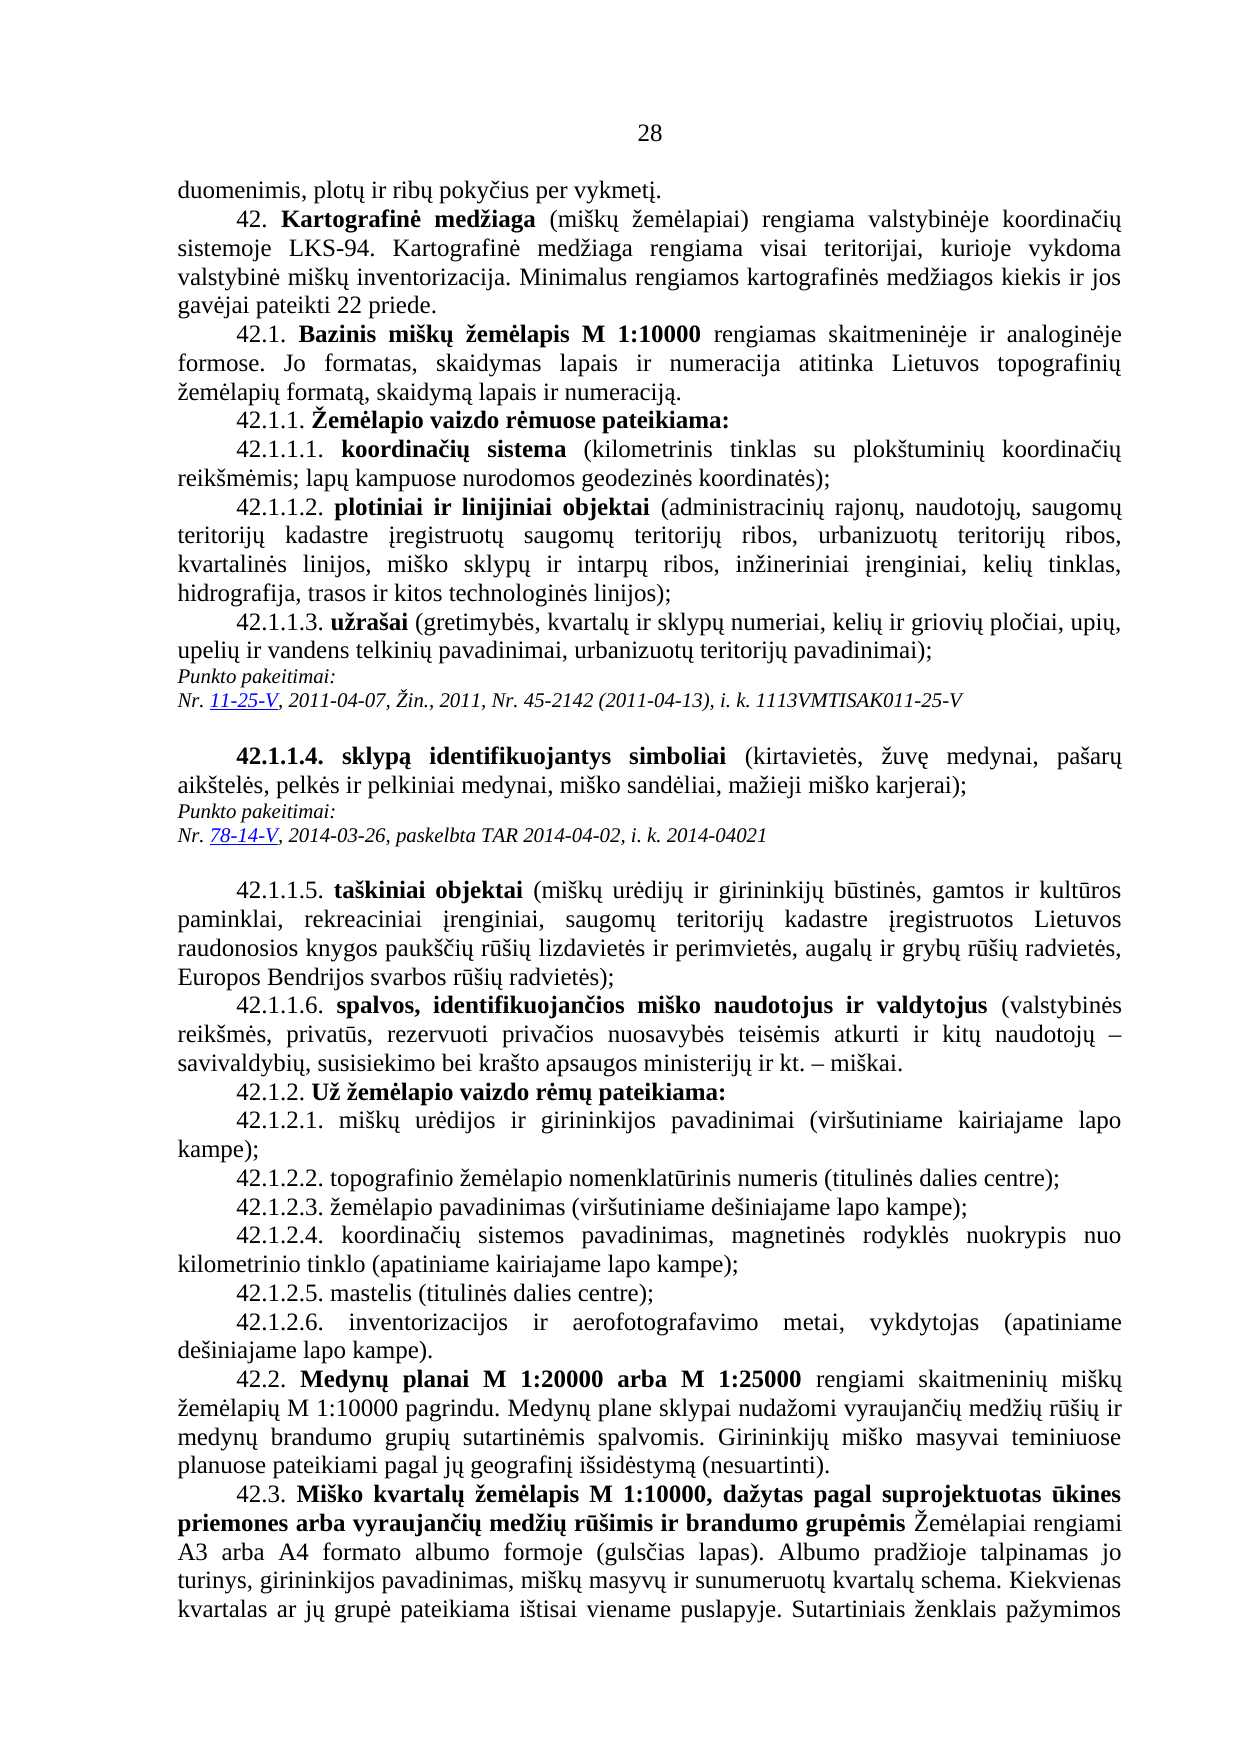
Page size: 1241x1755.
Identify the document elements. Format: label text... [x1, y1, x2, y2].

text 42.1.1.3. užrašai (gretimybės, kvartalų ir sklypų numeriai, kelių ir griovių pločiai, upių, upelių ir vandens telkinių pavadinimai, urbanizuotų teritorijų pavadinimai); [177, 607, 1122, 664]
text 42.1. Bazinis miškų žemėlapis M 1:10000 rengiamas skaitmeninėje ir analoginėje formose. Jo formatas, skaidymas lapais ir numeracija atitinka Lietuvos topografinių žemėlapių formatą, skaidymą lapais ir numeraciją. [177, 319, 1122, 406]
text 42.1.1.1. koordinačių sistema (kilometrinis tinklas su plokštuminių koordinačių reikšmėmis; lapų kampuose nurodomos geodezinės koordinatės); [177, 434, 1122, 492]
text 42.1.2. Už žemėlapio vaizdo rėmų pateikiama: [177, 1077, 1122, 1106]
text 42.3. Miško kvartalų žemėlapis M 1:10000, dažytas pagal suprojektuotas ūkines priemones arba vyraujančių medžių rūšimis ir brandumo grupėmis Žemėlapiai rengiami A3 arba A4 formato albumo formoje (gulsčias lapas). Albumo pradžioje talpinamas jo turinys, girininkijos pavadinimas, miškų masyvų ir sunumeruotų kvartalų schema. Kiekvienas kvartalas ar jų grupė pateikiama ištisai viename puslapyje. Sutartiniais ženklais pažymimos [177, 1479, 1122, 1623]
text 42.1.2.4. koordinačių sistemos pavadinimas, magnetinės rodyklės nuokrypis nuo kilometrinio tinklo (apatiniame kairiajame lapo kampe); [177, 1221, 1122, 1278]
text 42.1.1.6. spalvos, identifikuojančios miško naudotojus ir valdytojus (valstybinės reikšmės, privatūs, rezervuoti privačios nuosavybės teisėmis atkurti ir kitų naudotojų – savivaldybių, susisiekimo bei krašto apsaugos ministerijų ir kt. – miškai. [177, 991, 1122, 1077]
text 42.1.1. Žemėlapio vaizdo rėmuose pateikiama: [177, 406, 1122, 434]
text 42.1.1.4. sklypą identifikuojantys simboliai (kirtavietės, žuvę medynai, pašarų aikštelės, pelkės ir pelkiniai medynai, miško sandėliai, mažieji miško karjerai); [177, 741, 1122, 799]
text 42. Kartografinė medžiaga (miškų žemėlapiai) rengiama valstybinėje koordinačių sistemoje LKS-94. Kartografinė medžiaga rengiama visai teritorijai, kurioje vykdoma valstybinė miškų inventorizacija. Minimalus rengiamos kartografinės medžiagos kiekis ir jos gavėjai pateikti 22 priede. [177, 204, 1122, 319]
text Punkto pakeitimai: [177, 664, 1122, 688]
text 42.1.2.6. inventorizacijos ir aerofotografavimo metai, vykdytojas (apatiniame dešiniajame lapo kampe). [177, 1307, 1122, 1364]
text 42.1.2.3. žemėlapio pavadinimas (viršutiniame dešiniajame lapo kampe); [177, 1192, 1122, 1221]
text 42.1.1.5. taškiniai objektai (miškų urėdijų ir girininkijų būstinės, gamtos ir kultūros paminklai, rekreaciniai įrenginiai, saugomų teritorijų kadastre įregistruotos Lietuvos raudonosios knygos paukščių rūšių lizdavietės ir perimvietės, augalų ir grybų rūšių radvietės, Europos Bendrijos svarbos rūšių radvietės); [177, 876, 1122, 991]
text Punkto pakeitimai: [177, 799, 1122, 823]
text Nr. 78-14-V, 2014-03-26, paskelbta TAR 2014-04-02, i. k. 2014-04021 [177, 823, 1122, 847]
text 42.1.2.5. mastelis (titulinės dalies centre); [177, 1278, 1122, 1307]
text 42.1.1.2. plotiniai ir linijiniai objektai (administracinių rajonų, naudotojų, saugomų teritorijų kadastre įregistruotų saugomų teritorijų ribos, urbanizuotų teritorijų ribos, kvartalinės linijos, miško sklypų ir intarpų ribos, inžineriniai įrenginiai, kelių tinklas, hidrografija, trasos ir kitos technologinės linijos); [177, 492, 1122, 607]
text Nr. 11-25-V, 2011-04-07, Žin., 2011, Nr. 45-2142 (2011-04-13), i. k. 1113VMTISAK011-25-V [177, 688, 1122, 712]
text 42.1.2.2. topografinio žemėlapio nomenklatūrinis numeris (titulinės dalies centre); [177, 1163, 1122, 1192]
text 42.2. Medynų planai M 1:20000 arba M 1:25000 rengiami skaitmeninių miškų žemėlapių M 1:10000 pagrindu. Medynų plane sklypai nudažomi vyraujančių medžių rūšių ir medynų brandumo grupių sutartinėmis spalvomis. Girininkijų miško masyvai teminiuose planuose pateikiami pagal jų geografinį išsidėstymą (nesuartinti). [177, 1364, 1122, 1479]
text duomenimis, plotų ir ribų pokyčius per vykmetį. [177, 176, 1122, 204]
text 42.1.2.1. miškų urėdijos ir girininkijos pavadinimai (viršutiniame kairiajame lapo kampe); [177, 1106, 1122, 1163]
